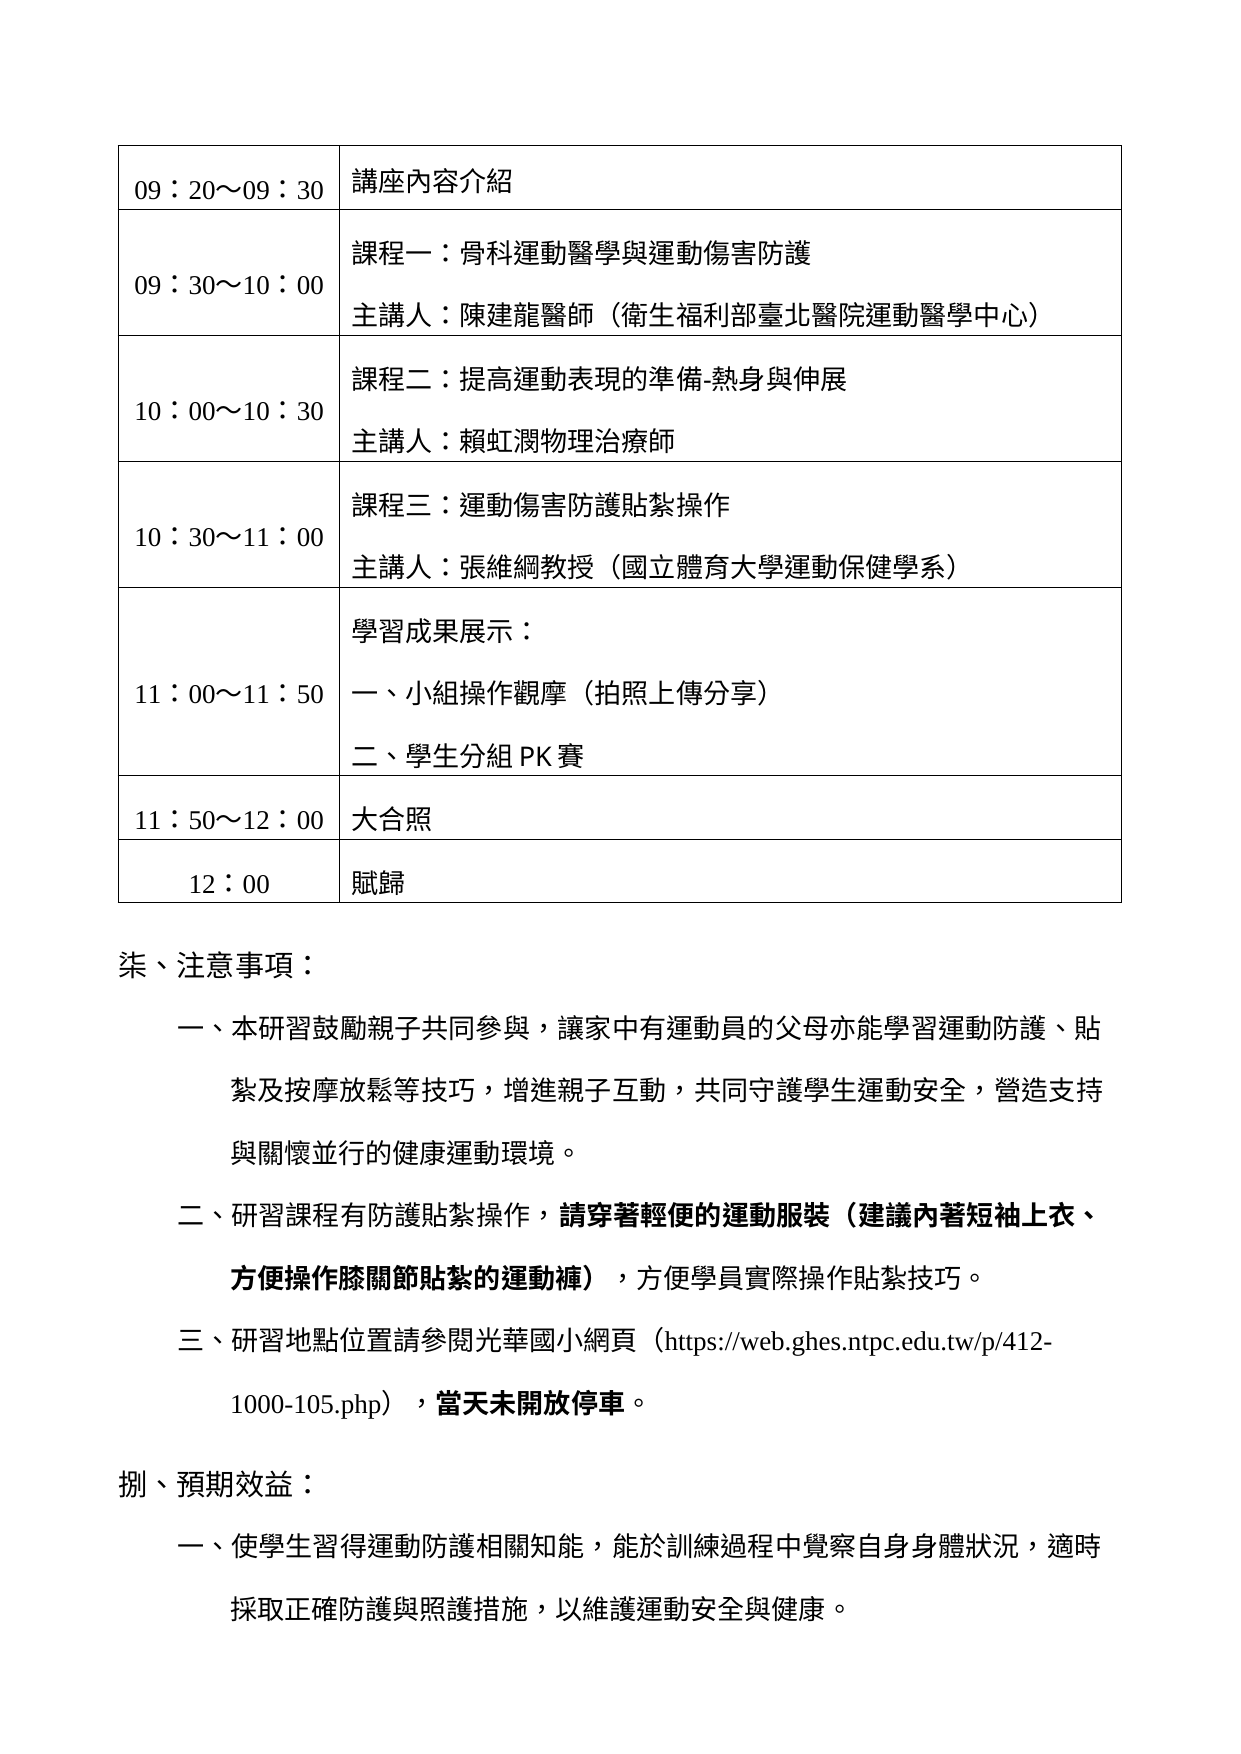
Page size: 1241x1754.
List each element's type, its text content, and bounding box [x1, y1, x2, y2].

table_cell 10：30～11：00 [119, 462, 339, 587]
table_cell 講座內容介紹 [340, 146, 1121, 208]
table_cell 學習成果展示： 一、小組操作觀摩（拍照上傳分享） 二、學生分組PK賽 [340, 588, 1121, 775]
table_cell 課程三：運動傷害防護貼紮操作 主講人：張維綱教授（國立體育大學運動保健學系） [340, 462, 1121, 587]
text 柒、注意事項： [118, 922, 1104, 984]
text 一、使學生習得運動防護相關知能，能於訓練過程中覺察自身身體狀況，適時採取正確防護與照護措施，以維護運動安全與健康。 [177, 1503, 1104, 1628]
table_cell 賦歸 [340, 840, 1121, 902]
text 一、本研習鼓勵親子共同參與，讓家中有運動員的父母亦能學習運動防護、貼紮及按摩放鬆等技巧，增進親子互動，共同守護學生運動安全，營造支持與關懷並行的健康運動環境。 [177, 984, 1104, 1172]
table_cell 課程一：骨科運動醫學與運動傷害防護 主講人：陳建龍醫師（衛生福利部臺北醫院運動醫學中心） [340, 210, 1121, 334]
table_cell 11：00～11：50 [119, 588, 339, 775]
table_cell 大合照 [340, 776, 1121, 839]
table_cell 12：00 [119, 840, 339, 902]
text 二、研習課程有防護貼紮操作，請穿著輕便的運動服裝（建議內著短袖上衣、方便操作膝關節貼紮的運動褲），方便學員實際操作貼紮技巧。 [177, 1172, 1104, 1297]
text 三、研習地點位置請參閱光華國小網頁（https://web.ghes.ntpc.edu.tw/p/412-1000-105.php），當天未開放停車。 [177, 1297, 1104, 1422]
table_cell 課程二：提高運動表現的準備-熱身與伸展 主講人：賴虹潣物理治療師 [340, 336, 1121, 461]
table_cell 11：50～12：00 [119, 776, 339, 839]
table_cell 10：00～10：30 [119, 336, 339, 461]
text 捌、預期效益： [118, 1441, 1104, 1503]
table_cell 09：30～10：00 [119, 210, 339, 334]
table_cell 09：20～09：30 [119, 146, 339, 208]
